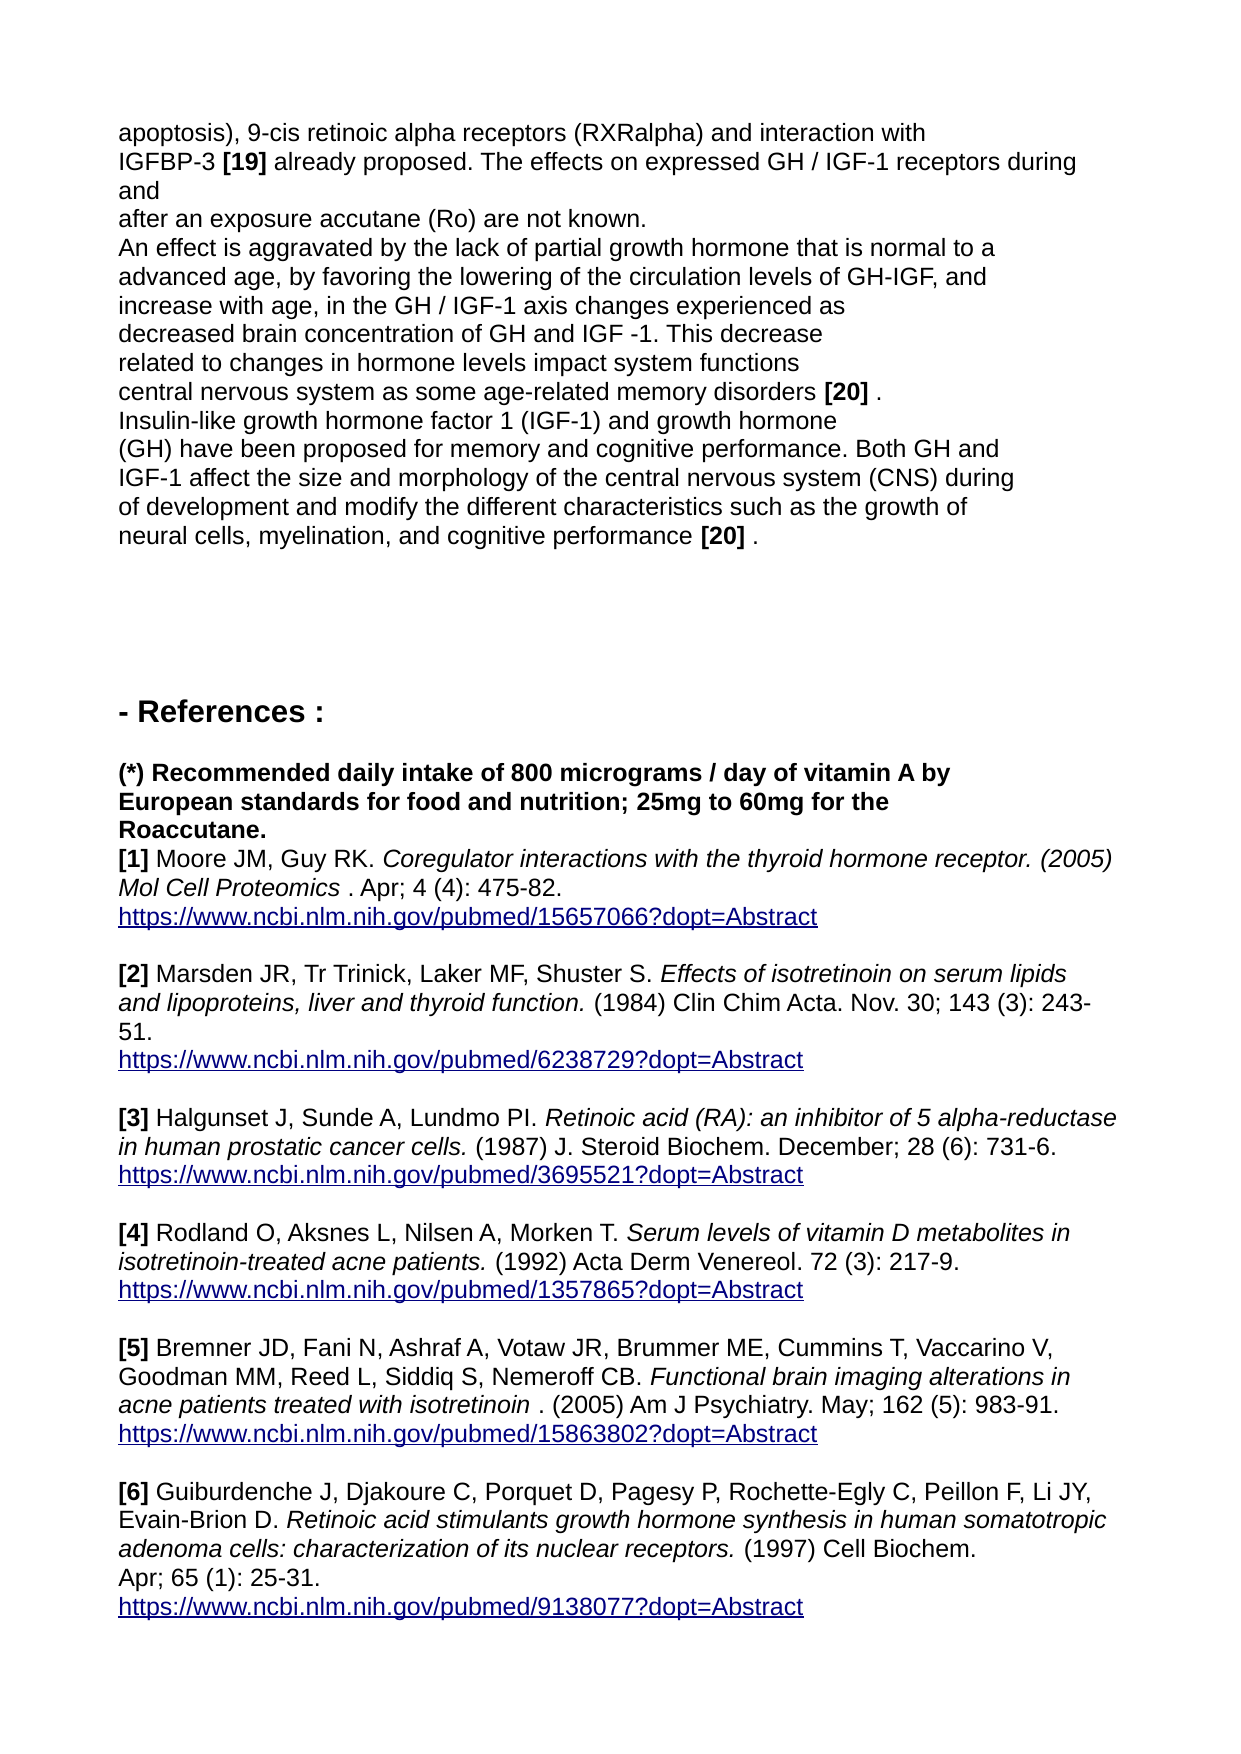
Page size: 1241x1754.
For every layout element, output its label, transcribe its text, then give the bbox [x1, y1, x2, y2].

text https://www.ncbi.nlm.nih.gov/pubmed/3695521?dopt=Abstract [118, 1160, 1122, 1189]
text IGF-1 affect the size and morphology of the central nervous system (CNS) during [118, 463, 1122, 492]
text apoptosis), 9-cis retinoic alpha receptors (RXRalpha) and interaction with [118, 118, 1122, 147]
text and lipoproteins, liver and thyroid function. (1984) Clin Chim Acta. Nov. 30; 143 (3): 243-51. [118, 988, 1122, 1045]
text Roaccutane. [118, 815, 1122, 844]
text central nervous system as some age-related memory disorders [20] . [118, 377, 1122, 406]
text https://www.ncbi.nlm.nih.gov/pubmed/6238729?dopt=Abstract [118, 1045, 1122, 1074]
text increase with age, in the GH / IGF-1 axis changes experienced as [118, 291, 1122, 319]
text Evain-Brion D. Retinoic acid stimulants growth hormone synthesis in human somatotropic [118, 1505, 1122, 1534]
text https://www.ncbi.nlm.nih.gov/pubmed/15863802?dopt=Abstract [118, 1419, 1122, 1448]
text https://www.ncbi.nlm.nih.gov/pubmed/1357865?dopt=Abstract [118, 1275, 1122, 1304]
text - References : [118, 693, 1122, 729]
text of development and modify the different characteristics such as the growth of [118, 492, 1122, 521]
text (GH) have been proposed for memory and cognitive performance. Both GH and [118, 434, 1122, 463]
text neural cells, myelination, and cognitive performance [20] . [118, 521, 1122, 549]
text European standards for food and nutrition; 25mg to 60mg for the [118, 787, 1122, 815]
text after an exposure accutane (Ro) are not known. [118, 204, 1122, 233]
text An effect is aggravated by the lack of partial growth hormone that is normal to a [118, 233, 1122, 262]
text advanced age, by favoring the lowering of the circulation levels of GH-IGF, and [118, 262, 1122, 291]
text [6] Guiburdenche J, Djakoure C, Porquet D, Pagesy P, Rochette-Egly C, Peillon F, Li JY, [118, 1477, 1122, 1505]
text isotretinoin-treated acne patients. (1992) Acta Derm Venereol. 72 (3): 217-9. [118, 1247, 1122, 1275]
text [2] Marsden JR, Tr Trinick, Laker MF, Shuster S. Effects of isotretinoin on serum lipids [118, 959, 1122, 988]
text https://www.ncbi.nlm.nih.gov/pubmed/9138077?dopt=Abstract [118, 1592, 1122, 1620]
text [5] Bremner JD, Fani N, Ashraf A, Votaw JR, Brummer ME, Cummins T, Vaccarino V, [118, 1333, 1122, 1362]
text Apr; 65 (1): 25-31. [118, 1563, 1122, 1592]
text [4] Rodland O, Aksnes L, Nilsen A, Morken T. Serum levels of vitamin D metabolites in [118, 1218, 1122, 1247]
text (*) Recommended daily intake of 800 micrograms / day of vitamin A by [118, 758, 1122, 787]
text related to changes in hormone levels impact system functions [118, 348, 1122, 377]
text Mol Cell Proteomics . Apr; 4 (4): 475-82. [118, 873, 1122, 902]
text decreased brain concentration of GH and IGF -1. This decrease [118, 319, 1122, 348]
text https://www.ncbi.nlm.nih.gov/pubmed/15657066?dopt=Abstract [118, 902, 1122, 930]
text [1] Moore JM, Guy RK. Coregulator interactions with the thyroid hormone receptor. (2005) [118, 844, 1122, 873]
text IGFBP-3 [19] already proposed. The effects on expressed GH / IGF-1 receptors during and [118, 147, 1122, 204]
text Insulin-like growth hormone factor 1 (IGF-1) and growth hormone [118, 406, 1122, 434]
text [3] Halgunset J, Sunde A, Lundmo PI. Retinoic acid (RA): an inhibitor of 5 alpha-reductase [118, 1103, 1122, 1132]
text in human prostatic cancer cells. (1987) J. Steroid Biochem. December; 28 (6): 731-6. [118, 1132, 1122, 1160]
text adenoma cells: characterization of its nuclear receptors. (1997) Cell Biochem. [118, 1534, 1122, 1563]
text Goodman MM, Reed L, Siddiq S, Nemeroff CB. Functional brain imaging alterations in [118, 1362, 1122, 1390]
text acne patients treated with isotretinoin . (2005) Am J Psychiatry. May; 162 (5): 983-91. [118, 1390, 1122, 1419]
